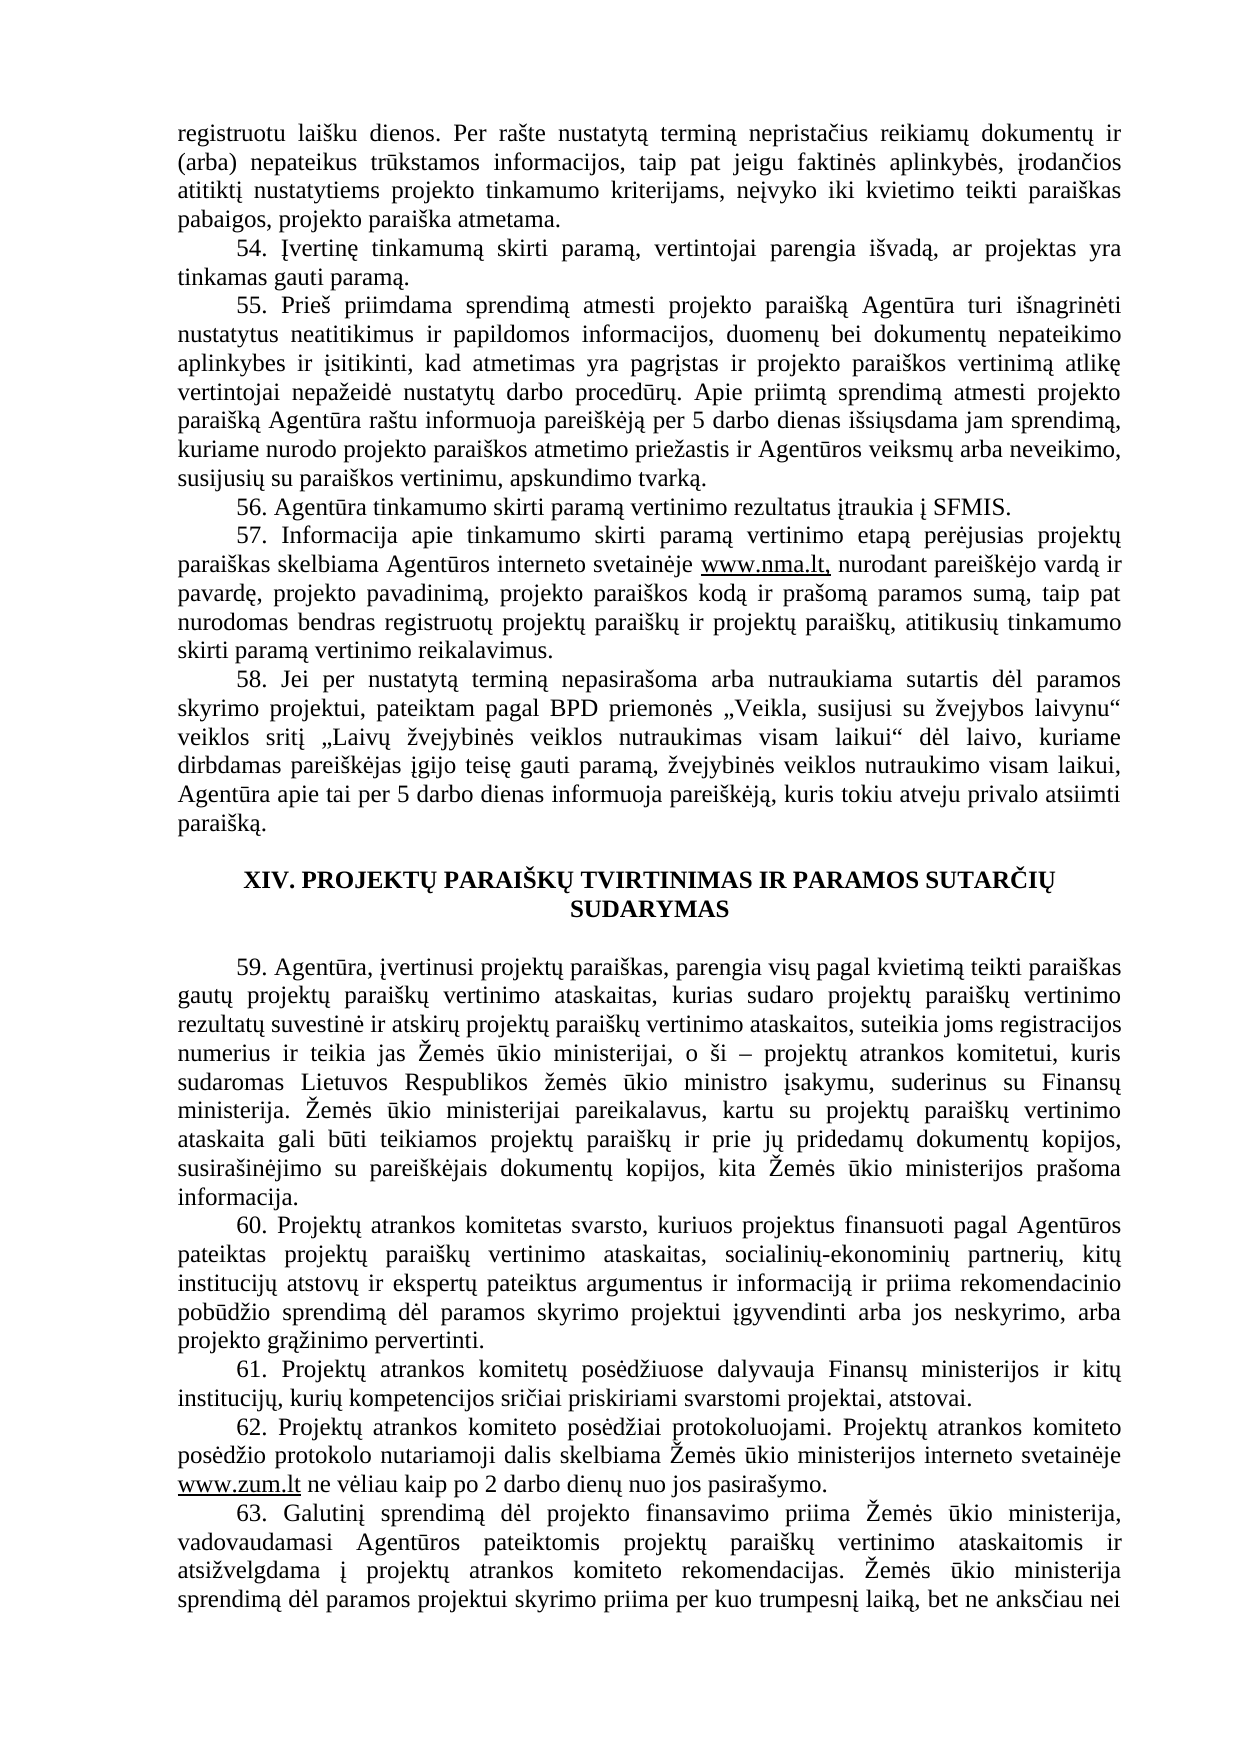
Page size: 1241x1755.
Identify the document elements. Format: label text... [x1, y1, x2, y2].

text 61. Projektų atrankos komitetų posėdžiuose dalyvauja Finansų ministerijos ir kitų institucijų, kurių kompetencijos sričiai priskiriami svarstomi projektai, atstovai. [177, 1354, 1122, 1412]
text 56. Agentūra tinkamumo skirti paramą vertinimo rezultatus įtraukia į SFMIS. [177, 492, 1122, 521]
text 59. Agentūra, įvertinusi projektų paraiškas, parengia visų pagal kvietimą teikti paraiškas gautų projektų paraiškų vertinimo ataskaitas, kurias sudaro projektų paraiškų vertinimo rezultatų suvestinė ir atskirų projektų paraiškų vertinimo ataskaitos, suteikia joms registracijos numerius ir teikia jas Žemės ūkio ministerijai, o ši – projektų atrankos komitetui, kuris sudaromas Lietuvos Respublikos žemės ūkio ministro įsakymu, suderinus su Finansų ministerija. Žemės ūkio ministerijai pareikalavus, kartu su projektų paraiškų vertinimo ataskaita gali būti teikiamos projektų paraiškų ir prie jų pridedamų dokumentų kopijos, susirašinėjimo su pareiškėjais dokumentų kopijos, kita Žemės ūkio ministerijos prašoma informacija. [177, 952, 1122, 1211]
text 54. Įvertinę tinkamumą skirti paramą, vertintojai parengia išvadą, ar projektas yra tinkamas gauti paramą. [177, 233, 1122, 291]
text 58. Jei per nustatytą terminą nepasirašoma arba nutraukiama sutartis dėl paramos skyrimo projektui, pateiktam pagal BPD priemonės „Veikla, susijusi su žvejybos laivynu“ veiklos sritį „Laivų žvejybinės veiklos nutraukimas visam laikui“ dėl laivo, kuriame dirbdamas pareiškėjas įgijo teisę gauti paramą, žvejybinės veiklos nutraukimo visam laikui, Agentūra apie tai per 5 darbo dienas informuoja pareiškėją, kuris tokiu atveju privalo atsiimti paraišką. [177, 664, 1122, 837]
text 63. Galutinį sprendimą dėl projekto finansavimo priima Žemės ūkio ministerija, vadovaudamasi Agentūros pateiktomis projektų paraiškų vertinimo ataskaitomis ir atsižvelgdama į projektų atrankos komiteto rekomendacijas. Žemės ūkio ministerija sprendimą dėl paramos projektui skyrimo priima per kuo trumpesnį laiką, bet ne anksčiau nei [177, 1498, 1122, 1613]
text registruotu laišku dienos. Per rašte nustatytą terminą nepristačius reikiamų dokumentų ir (arba) nepateikus trūkstamos informacijos, taip pat jeigu faktinės aplinkybės, įrodančios atitiktį nustatytiems projekto tinkamumo kriterijams, neįvyko iki kvietimo teikti paraiškas pabaigos, projekto paraiška atmetama. [177, 118, 1122, 233]
text 57. Informacija apie tinkamumo skirti paramą vertinimo etapą perėjusias projektų paraiškas skelbiama Agentūros interneto svetainėje www.nma.lt, nurodant pareiškėjo vardą ir pavardę, projekto pavadinimą, projekto paraiškos kodą ir prašomą paramos sumą, taip pat nurodomas bendras registruotų projektų paraiškų ir projektų paraiškų, atitikusių tinkamumo skirti paramą vertinimo reikalavimus. [177, 521, 1122, 664]
text 60. Projektų atrankos komitetas svarsto, kuriuos projektus finansuoti pagal Agentūros pateiktas projektų paraiškų vertinimo ataskaitas, socialinių-ekonominių partnerių, kitų institucijų atstovų ir ekspertų pateiktus argumentus ir informaciją ir priima rekomendacinio pobūdžio sprendimą dėl paramos skyrimo projektui įgyvendinti arba jos neskyrimo, arba projekto grąžinimo pervertinti. [177, 1211, 1122, 1354]
text 62. Projektų atrankos komiteto posėdžiai protokoluojami. Projektų atrankos komiteto posėdžio protokolo nutariamoji dalis skelbiama Žemės ūkio ministerijos interneto svetainėje www.zum.lt ne vėliau kaip po 2 darbo dienų nuo jos pasirašymo. [177, 1412, 1122, 1498]
text 55. Prieš priimdama sprendimą atmesti projekto paraišką Agentūra turi išnagrinėti nustatytus neatitikimus ir papildomos informacijos, duomenų bei dokumentų nepateikimo aplinkybes ir įsitikinti, kad atmetimas yra pagrįstas ir projekto paraiškos vertinimą atlikę vertintojai nepažeidė nustatytų darbo procedūrų. Apie priimtą sprendimą atmesti projekto paraišką Agentūra raštu informuoja pareiškėją per 5 darbo dienas išsiųsdama jam sprendimą, kuriame nurodo projekto paraiškos atmetimo priežastis ir Agentūros veiksmų arba neveikimo, susijusių su paraiškos vertinimu, apskundimo tvarką. [177, 291, 1122, 492]
text XIV. PROJEKTŲ PARAIŠKŲ TVIRTINIMAS IR PARAMOS SUTARČIŲ SUDARYMAS [177, 866, 1122, 923]
